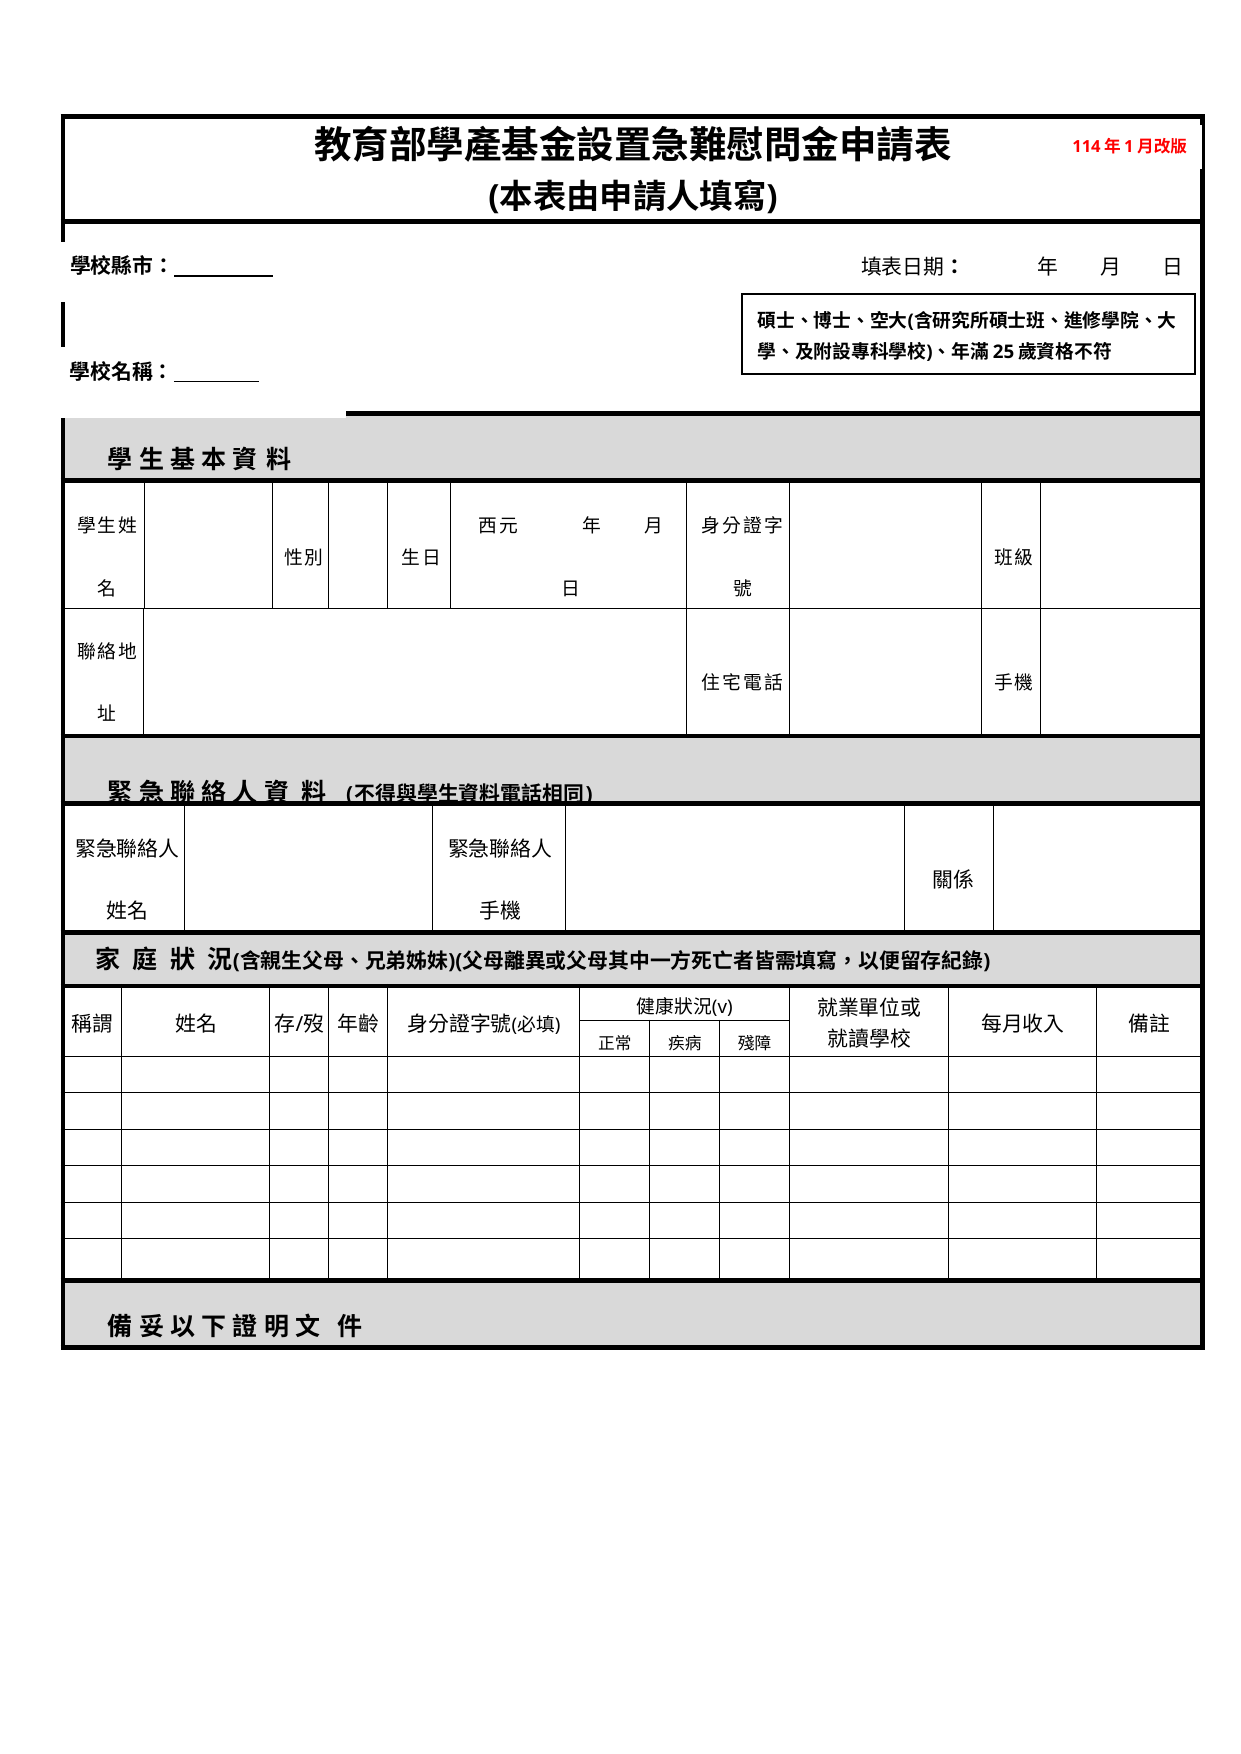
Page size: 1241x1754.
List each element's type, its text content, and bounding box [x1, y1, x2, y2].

table_cell [270, 1166, 328, 1202]
table_cell [122, 1239, 269, 1278]
table_cell [650, 1057, 719, 1092]
table_cell 學生基本資料 [65, 416, 1200, 478]
table_cell [1097, 1239, 1200, 1278]
table_cell [790, 1130, 948, 1165]
table_cell [329, 1239, 387, 1278]
table_cell 健康狀況(v) [580, 988, 789, 1019]
table_cell 學生姓名 [65, 483, 144, 608]
table_cell [270, 1239, 328, 1278]
table_cell [580, 1203, 649, 1238]
table_cell [65, 1057, 121, 1092]
table_cell [270, 1057, 328, 1092]
table_cell [949, 1239, 1096, 1278]
table_cell [1097, 1166, 1200, 1202]
table_cell [650, 1203, 719, 1238]
table_cell 聯絡地址 [65, 609, 143, 733]
table_cell [650, 1130, 719, 1165]
table_cell 班級 [982, 483, 1040, 608]
table_cell [329, 1130, 387, 1165]
table_cell 年齡 [329, 988, 387, 1056]
table_header 教育部學產基金設置急難慰問金申請表 (本表由申請人填寫) [65, 119, 1202, 219]
table_cell [790, 609, 981, 733]
table_cell [388, 1239, 579, 1278]
table_cell [580, 1166, 649, 1202]
table_cell 家庭狀況(含親生父母、兄弟姊妹)(父母離異或父母其中一方死亡者皆需填寫，以便留存紀錄) [65, 935, 1200, 984]
table_cell [949, 1130, 1096, 1165]
table_cell [122, 1203, 269, 1238]
table_cell 正常 [580, 1021, 649, 1056]
table_cell 緊急聯絡人資料 (不得與學生資料電話相同) [65, 738, 1200, 801]
table_cell 緊急聯絡人 手機 [433, 806, 565, 930]
table_cell [329, 483, 387, 608]
table_cell [122, 1166, 269, 1202]
table_cell [388, 1203, 579, 1238]
table_cell [580, 1239, 649, 1278]
table_cell [720, 1203, 789, 1238]
table_cell 姓名 [122, 988, 269, 1056]
table_cell [720, 1166, 789, 1202]
table_cell 稱謂 [65, 988, 121, 1056]
table_cell 手機 [982, 609, 1040, 733]
table_cell [1097, 1130, 1200, 1165]
table_cell [270, 1130, 328, 1165]
table_cell 身分證字號 [687, 483, 789, 608]
table_cell [949, 1057, 1096, 1092]
table_cell [650, 1093, 719, 1129]
table_cell 性別 [273, 483, 328, 608]
table_cell [144, 609, 686, 733]
table_cell [580, 1093, 649, 1129]
table_cell [65, 1239, 121, 1278]
table_cell 身分證字號(必填) [388, 988, 579, 1056]
table_cell 就業單位或 就讀學校 [790, 988, 948, 1056]
table_cell [185, 806, 432, 930]
table_cell [122, 1057, 269, 1092]
table_cell [329, 1057, 387, 1092]
table_cell 每月收入 [949, 988, 1096, 1056]
table_cell 備註 [1097, 988, 1200, 1056]
table_cell 西元 年 月 日 [451, 483, 686, 608]
table_cell [580, 1130, 649, 1165]
table_cell 疾病 [650, 1021, 719, 1056]
table_cell 填表日期： 年 月 日 [54, 224, 1200, 418]
table_cell [790, 1057, 948, 1092]
table_cell [790, 1166, 948, 1202]
table_cell [388, 1130, 579, 1165]
table_cell [1041, 609, 1200, 733]
table_cell [65, 1166, 121, 1202]
table_cell [122, 1130, 269, 1165]
table_cell 關係 [905, 806, 993, 930]
table_cell [329, 1166, 387, 1202]
table_cell [949, 1203, 1096, 1238]
table_cell 備妥以下證明文件 [65, 1283, 1200, 1345]
table_cell [994, 806, 1200, 930]
table_cell [388, 1166, 579, 1202]
table_cell [720, 1130, 789, 1165]
table_cell [65, 1203, 121, 1238]
table_cell [1097, 1093, 1200, 1129]
table_cell [650, 1166, 719, 1202]
table_cell [720, 1057, 789, 1092]
table_cell [145, 483, 272, 608]
table_cell [949, 1166, 1096, 1202]
table_cell [790, 1239, 948, 1278]
table_cell [1097, 1057, 1200, 1092]
table_cell [790, 483, 981, 608]
table_cell 存/歿 [270, 988, 328, 1056]
table_cell [329, 1093, 387, 1129]
table_cell [580, 1057, 649, 1092]
table_cell [650, 1239, 719, 1278]
table_cell [388, 1057, 579, 1092]
table_cell 生日 [388, 483, 450, 608]
table_cell [1041, 483, 1200, 608]
table_cell 緊急聯絡人姓名 [65, 806, 184, 930]
table_cell [949, 1093, 1096, 1129]
table_cell [720, 1093, 789, 1129]
table_cell [1097, 1203, 1200, 1238]
table_cell [65, 1130, 121, 1165]
table_cell [270, 1093, 328, 1129]
table_cell 住宅電話 [687, 609, 789, 733]
table_cell [122, 1093, 269, 1129]
table_cell [790, 1093, 948, 1129]
table_cell [329, 1203, 387, 1238]
table_cell [566, 806, 904, 930]
table_cell [65, 1093, 121, 1129]
table_cell [270, 1203, 328, 1238]
table_cell 殘障 [720, 1021, 789, 1056]
table_cell [388, 1093, 579, 1129]
table_cell [790, 1203, 948, 1238]
table_cell [720, 1239, 789, 1278]
